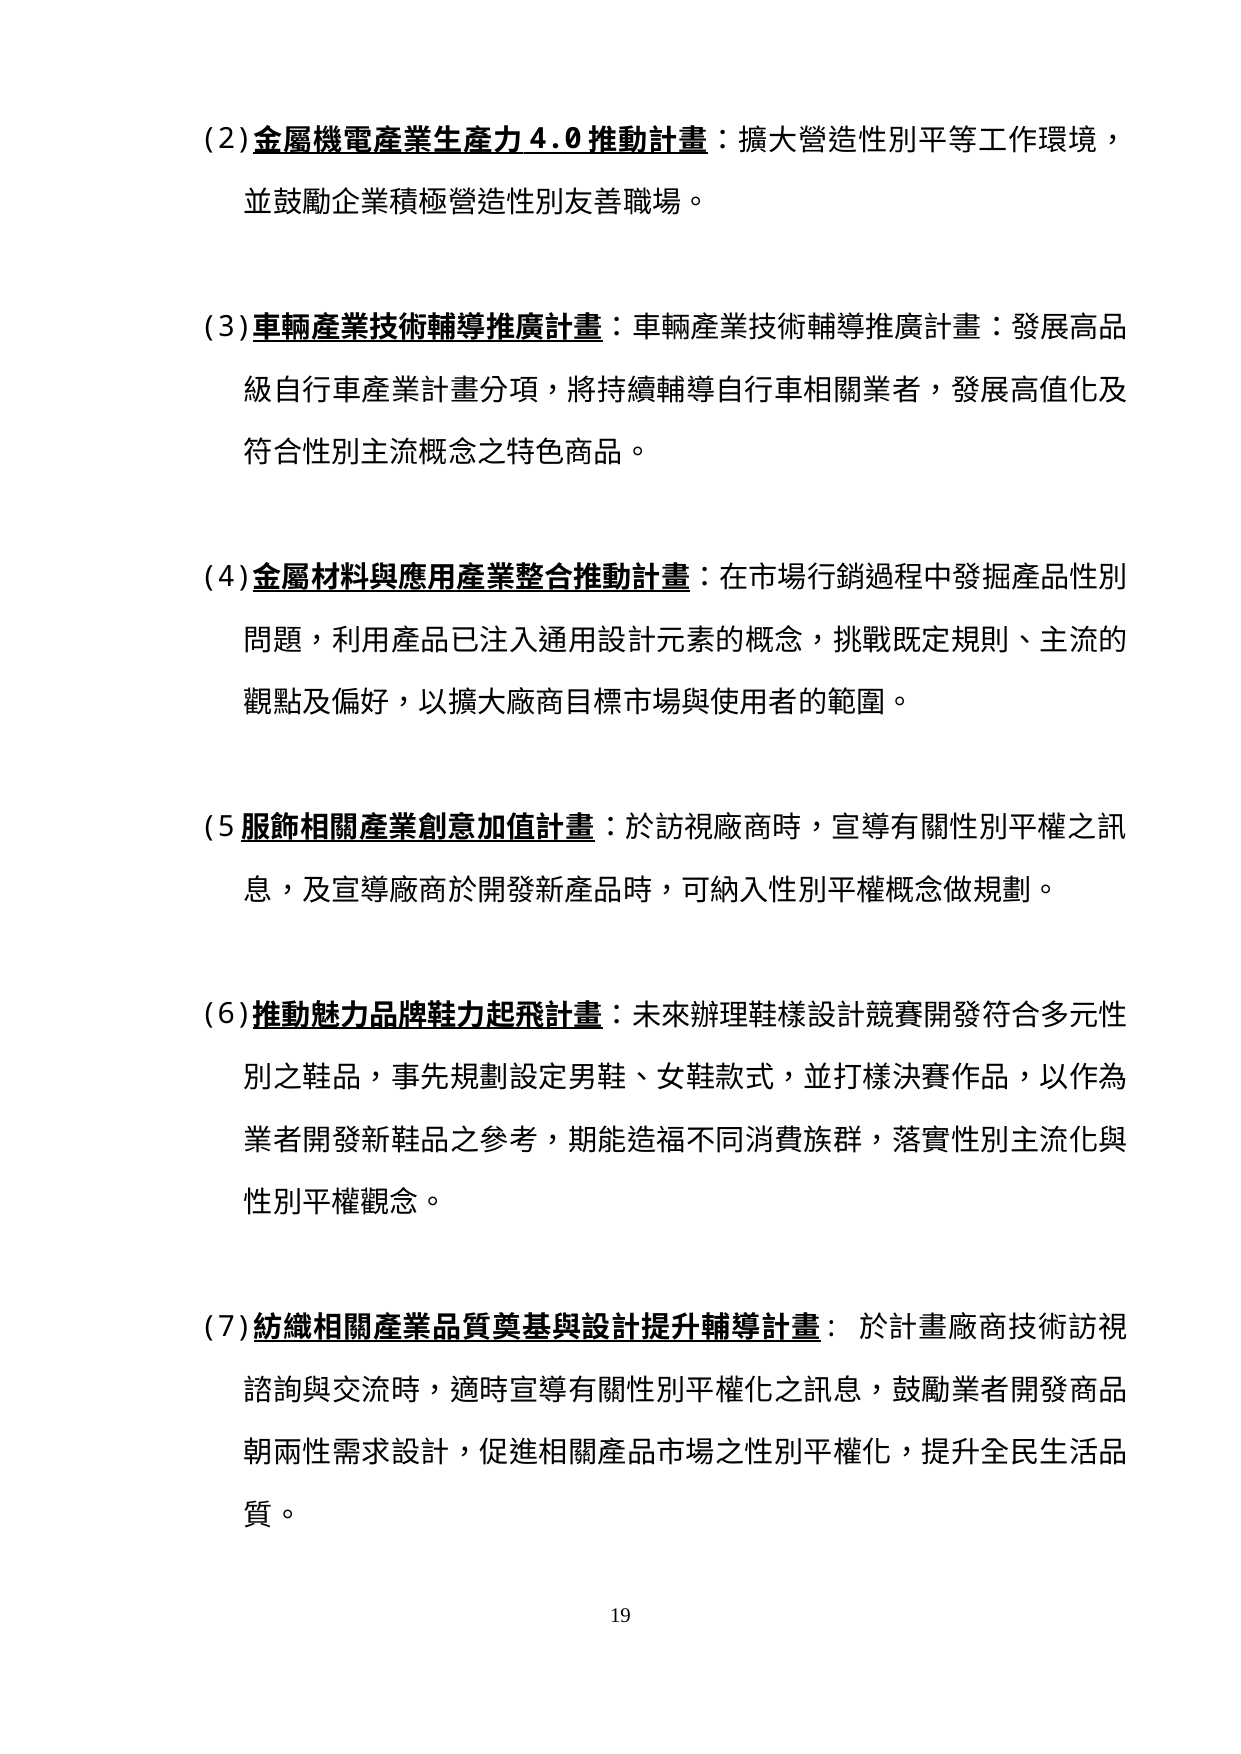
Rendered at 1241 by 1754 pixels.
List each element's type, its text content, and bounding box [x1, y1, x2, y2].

text (2)金屬機電產業生產力4.0推動計畫：擴大營造性別平等工作環境，並鼓勵企業積極營造性別友善職場。 [200, 96, 1128, 221]
text (6)推動魅力品牌鞋力起飛計畫：未來辦理鞋樣設計競賽開發符合多元性別之鞋品，事先規劃設定男鞋、女鞋款式，並打樣決賽作品，以作為業者開發新鞋品之參考，期能造福不同消費族群，落實性別主流化與性別平權觀念。 [200, 971, 1128, 1221]
text (5服飾相關產業創意加值計畫：於訪視廠商時，宣導有關性別平權之訊息，及宣導廠商於開發新產品時，可納入性別平權概念做規劃。 [200, 783, 1128, 908]
text (3)車輛產業技術輔導推廣計畫：車輛產業技術輔導推廣計畫：發展高品級自行車產業計畫分項，將持續輔導自行車相關業者，發展高值化及符合性別主流概念之特色商品。 [200, 283, 1128, 471]
text (4)金屬材料與應用產業整合推動計畫：在市場行銷過程中發掘產品性別問題，利用產品已注入通用設計元素的概念，挑戰既定規則、主流的觀點及偏好，以擴大廠商目標市場與使用者的範圍。 [200, 533, 1128, 721]
text (7)紡織相關產業品質奠基與設計提升輔導計畫: 於計畫廠商技術訪視諮詢與交流時，適時宣導有關性別平權化之訊息，鼓勵業者開發商品朝兩性需求設計，促進相關產品市場之性別平權化，提升全民生活品質。 [200, 1283, 1128, 1533]
